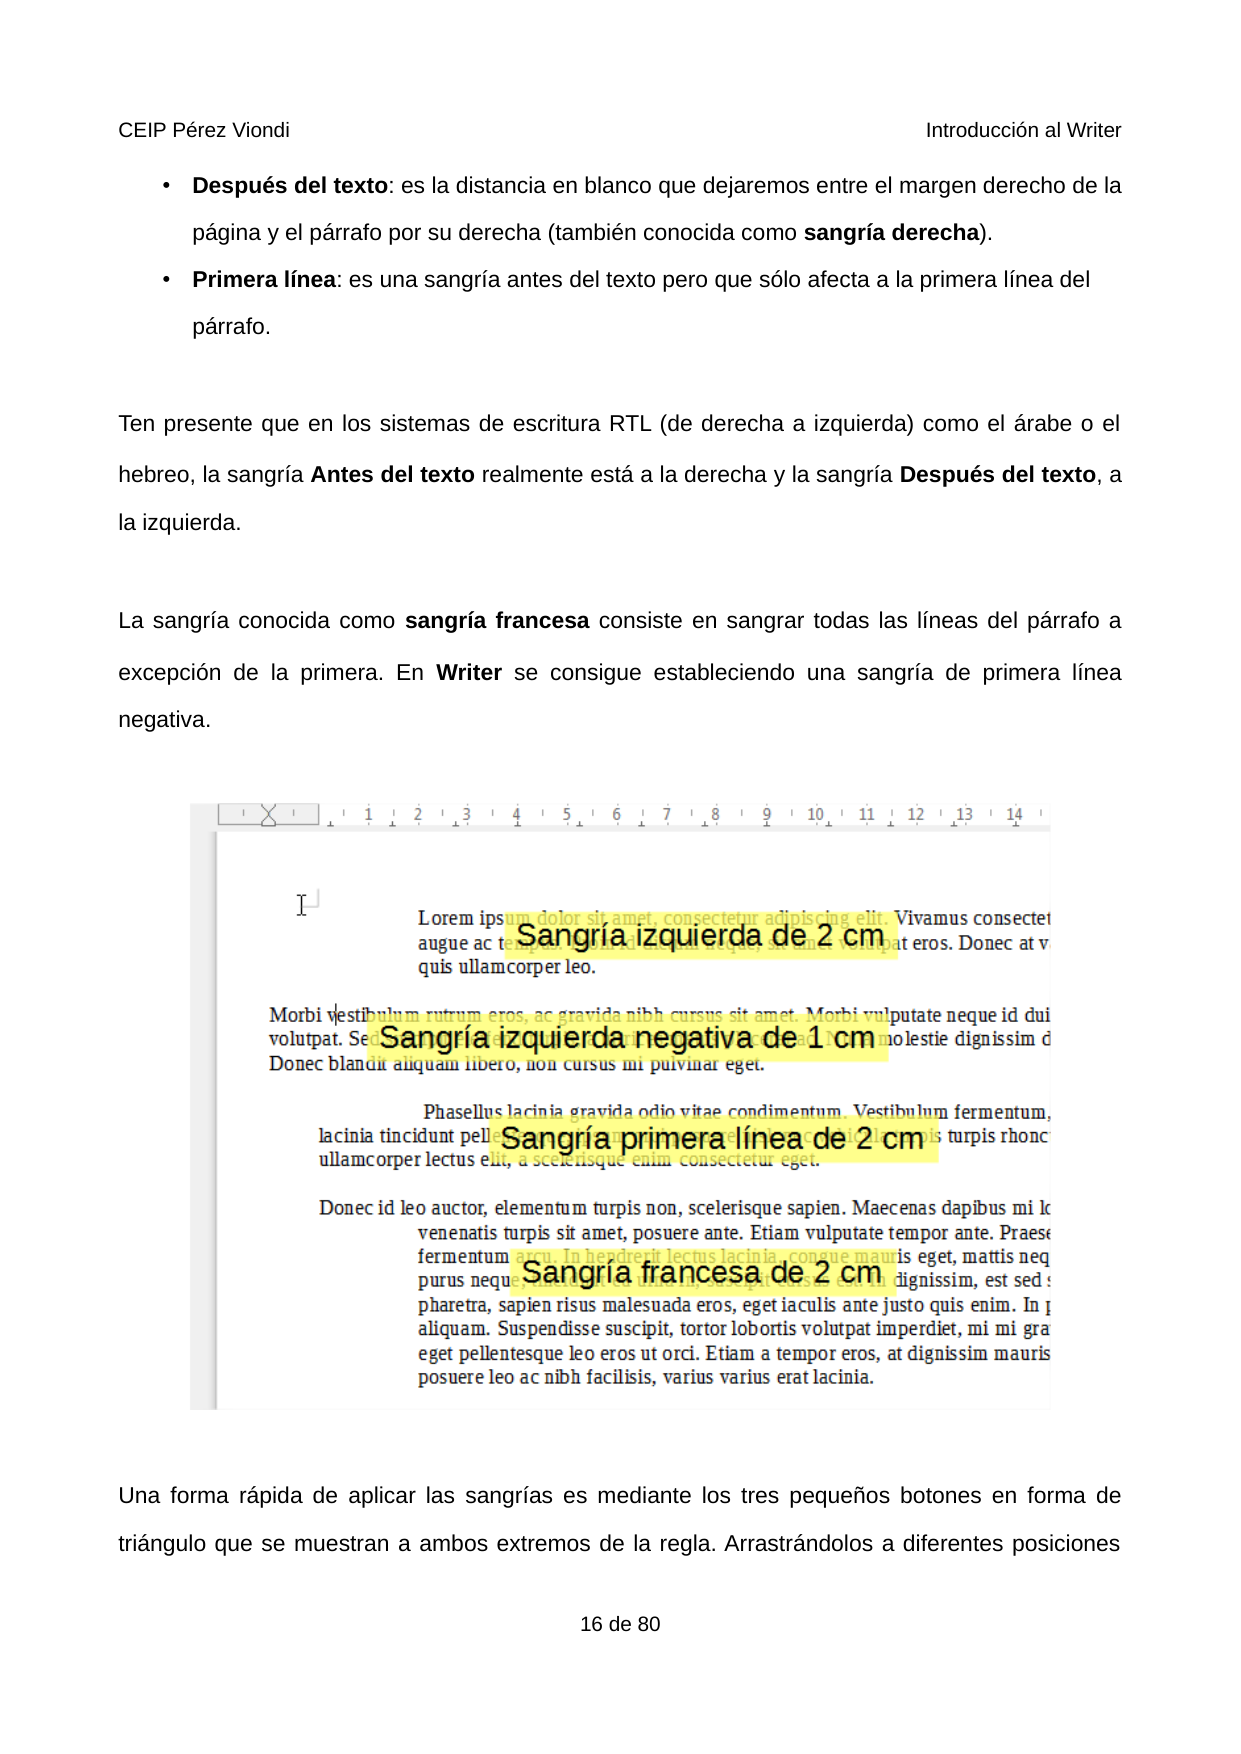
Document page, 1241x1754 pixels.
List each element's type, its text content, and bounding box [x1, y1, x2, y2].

text Ten presente que en los sistemas de escritura RTL (de derecha a izquierda) como el árabe o el hebreo, la sangría Antes del texto realmente está a la derecha y la sangría Después del texto, a la izquierda. [118, 410, 1122, 535]
picture [189, 803, 1051, 1410]
list Después del texto: es la distancia en blanco que dejaremos entre el margen derecho de la página y el párrafo por su derecha (también conocida como sangría derecha). [162, 172, 1122, 245]
text La sangría conocida como sangría francesa consiste en sangrar todas las líneas del párrafo a excepción de la primera. En Writer se consigue estableciendo una sangría de primera línea negativa. [118, 606, 1122, 733]
list Primera línea: es una sangría antes del texto pero que sólo afecta a la primera línea del párrafo. [162, 266, 1122, 339]
text Una forma rápida de aplicar las sangrías es mediante los tres pequeños botones en forma de triángulo que se muestran a ambos extremos de la regla. Arrastrándolos a diferentes posiciones [118, 1482, 1122, 1556]
